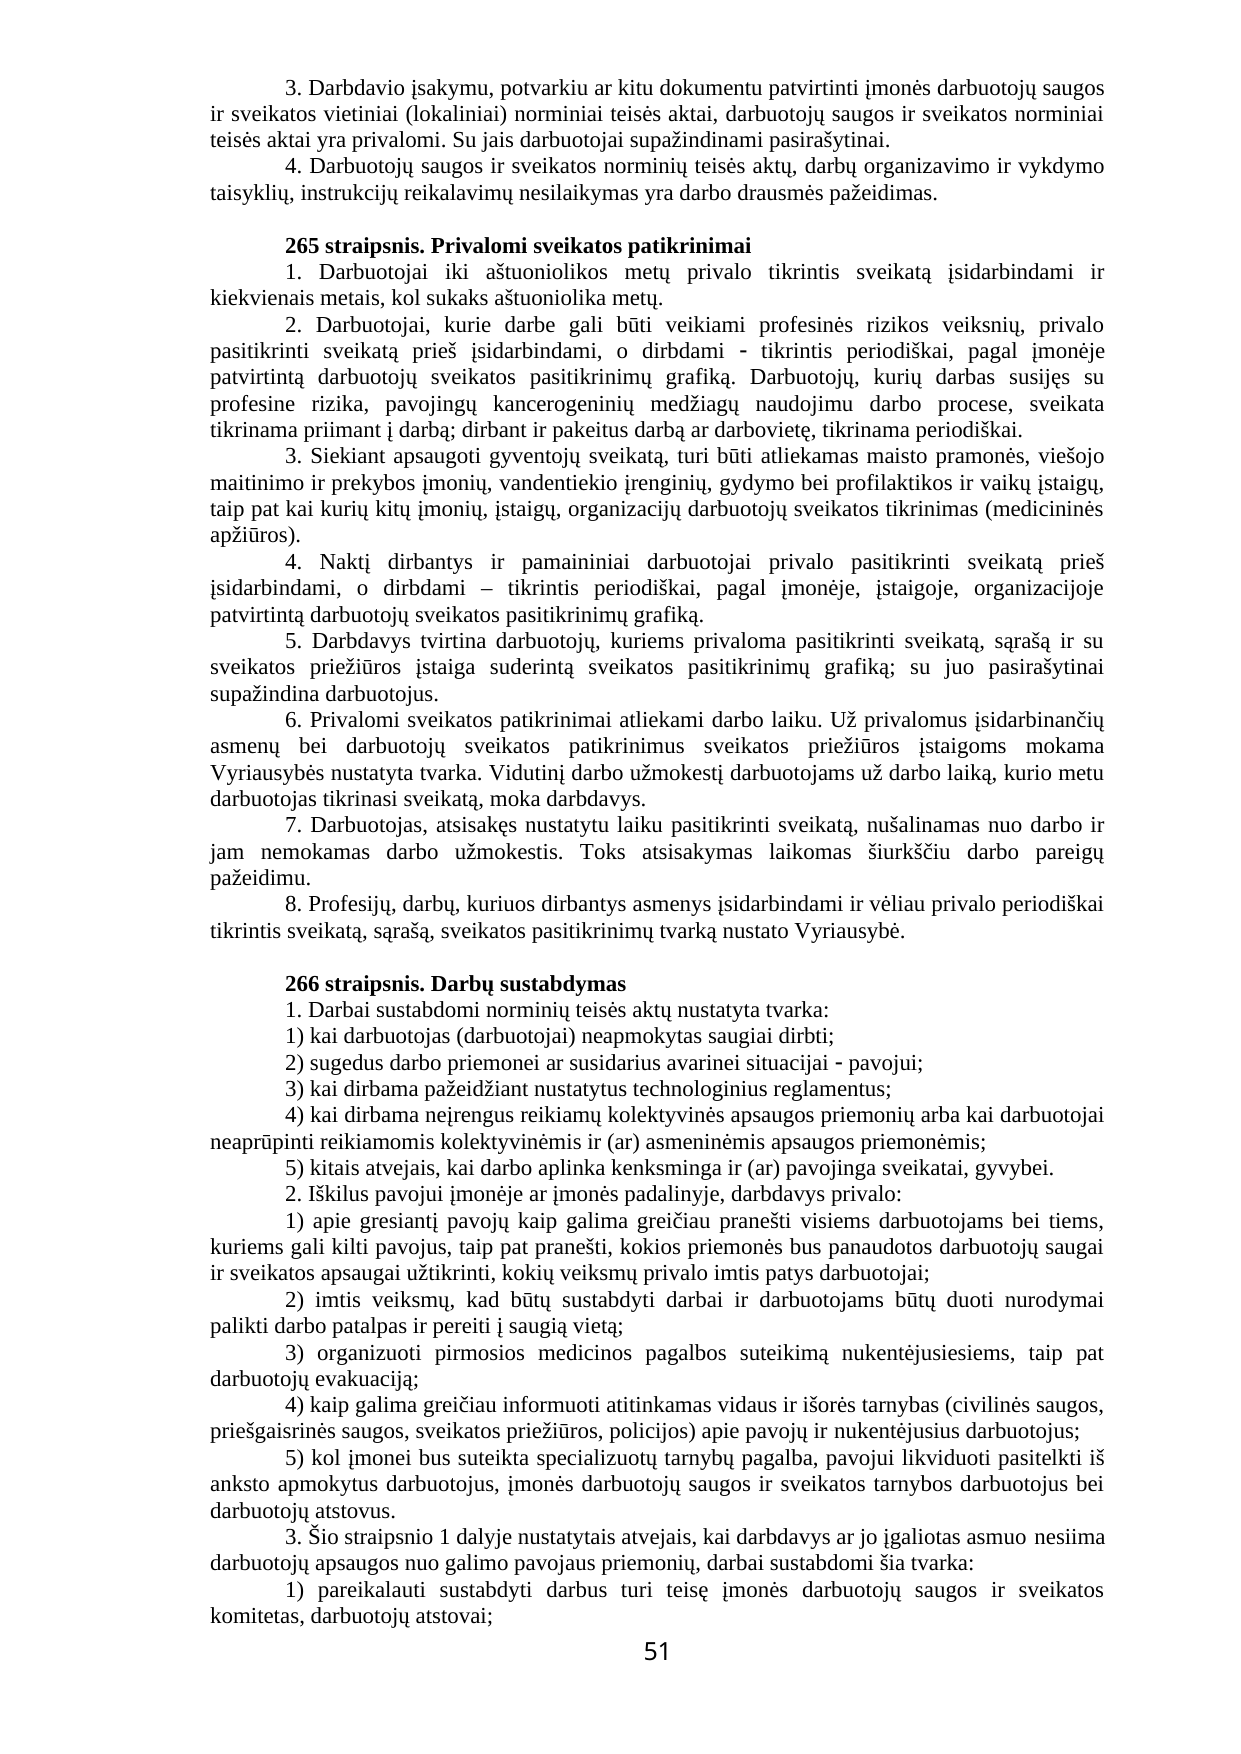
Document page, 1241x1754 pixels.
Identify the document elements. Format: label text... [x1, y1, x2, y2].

text 4. Naktį dirbantys ir pamaininiai darbuotojai privalo pasitikrinti sveikatą prieš įsidarbindami, o dirbdami – tikrintis periodiškai, pagal įmonėje, įstaigoje, organizacijoje patvirtintą darbuotojų sveikatos pasitikrinimų grafiką. [210, 548, 1106, 627]
text 2. Darbuotojai, kurie darbe gali būti veikiami profesinės rizikos veiksnių, privalo pasitikrinti sveikatą prieš įsidarbindami, o dirbdami  tikrintis periodiškai, pagal įmonėje patvirtintą darbuotojų sveikatos pasitikrinimų grafiką. Darbuotojų, kurių darbas susijęs su profesine rizika, pavojingų kancerogeninių medžiagų naudojimu darbo procese, sveikata tikrinama priimant į darbą; dirbant ir pakeitus darbą ar darbovietę, tikrinama periodiškai. [210, 311, 1106, 442]
text 266 straipsnis. Darbų sustabdymas [210, 969, 1106, 996]
text 2) sugedus darbo priemonei ar susidarius avarinei situacijai  pavojui; [210, 1049, 1106, 1075]
text 3. Šio straipsnio 1 dalyje nustatytais atvejais, kai darbdavys ar jo įgaliotas asmuo nesiima darbuotojų apsaugos nuo galimo pavojaus priemonių, darbai sustabdomi šia tvarka: [210, 1523, 1106, 1576]
text 2) imtis veiksmų, kad būtų sustabdyti darbai ir darbuotojams būtų duoti nurodymai palikti darbo patalpas ir pereiti į saugią vietą; [210, 1286, 1106, 1338]
text 4) kaip galima greičiau informuoti atitinkamas vidaus ir išorės tarnybas (civilinės saugos, priešgaisrinės saugos, sveikatos priežiūros, policijos) apie pavojų ir nukentėjusius darbuotojus; [210, 1391, 1106, 1444]
text 1) pareikalauti sustabdyti darbus turi teisę įmonės darbuotojų saugos ir sveikatos komitetas, darbuotojų atstovai; [210, 1576, 1106, 1628]
text 5) kitais atvejais, kai darbo aplinka kenksminga ir (ar) pavojinga sveikatai, gyvybei. [210, 1154, 1106, 1180]
text 1) kai darbuotojas (darbuotojai) neapmokytas saugiai dirbti; [210, 1022, 1106, 1049]
text 6. Privalomi sveikatos patikrinimai atliekami darbo laiku. Už privalomus įsidarbinančių asmenų bei darbuotojų sveikatos patikrinimus sveikatos priežiūros įstaigoms mokama Vyriausybės nustatyta tvarka. Vidutinį darbo užmokestį darbuotojams už darbo laiką, kurio metu darbuotojas tikrinasi sveikatą, moka darbdavys. [210, 706, 1106, 811]
text 1. Darbuotojai iki aštuoniolikos metų privalo tikrintis sveikatą įsidarbindami ir kiekvienais metais, kol sukaks aštuoniolika metų. [210, 258, 1106, 311]
text 8. Profesijų, darbų, kuriuos dirbantys asmenys įsidarbindami ir vėliau privalo periodiškai tikrintis sveikatą, sąrašą, sveikatos pasitikrinimų tvarką nustato Vyriausybė. [210, 891, 1106, 943]
text 4) kai dirbama neįrengus reikiamų kolektyvinės apsaugos priemonių arba kai darbuotojai neaprūpinti reikiamomis kolektyvinėmis ir (ar) asmeninėmis apsaugos priemonėmis; [210, 1101, 1106, 1154]
text 3. Siekiant apsaugoti gyventojų sveikatą, turi būti atliekamas maisto pramonės, viešojo maitinimo ir prekybos įmonių, vandentiekio įrenginių, gydymo bei profilaktikos ir vaikų įstaigų, taip pat kai kurių kitų įmonių, įstaigų, organizacijų darbuotojų sveikatos tikrinimas (medicininės apžiūros). [210, 442, 1106, 548]
text 2. Iškilus pavojui įmonėje ar įmonės padalinyje, darbdavys privalo: [210, 1180, 1106, 1207]
text 1. Darbai sustabdomi norminių teisės aktų nustatyta tvarka: [210, 996, 1106, 1022]
text 5. Darbdavys tvirtina darbuotojų, kuriems privaloma pasitikrinti sveikatą, sąrašą ir su sveikatos priežiūros įstaiga suderintą sveikatos pasitikrinimų grafiką; su juo pasirašytinai supažindina darbuotojus. [210, 627, 1106, 706]
text 3. Darbdavio įsakymu, potvarkiu ar kitu dokumentu patvirtinti įmonės darbuotojų saugos ir sveikatos vietiniai (lokaliniai) norminiai teisės aktai, darbuotojų saugos ir sveikatos norminiai teisės aktai yra privalomi. Su jais darbuotojai supažindinami pasirašytinai. [210, 73, 1106, 153]
text 4. Darbuotojų saugos ir sveikatos norminių teisės aktų, darbų organizavimo ir vykdymo taisyklių, instrukcijų reikalavimų nesilaikymas yra darbo drausmės pažeidimas. [210, 153, 1106, 205]
text 265 straipsnis. Privalomi sveikatos patikrinimai [210, 232, 1106, 258]
text 3) kai dirbama pažeidžiant nustatytus technologinius reglamentus; [210, 1075, 1106, 1101]
text 1) apie gresiantį pavojų kaip galima greičiau pranešti visiems darbuotojams bei tiems, kuriems gali kilti pavojus, taip pat pranešti, kokios priemonės bus panaudotos darbuotojų saugai ir sveikatos apsaugai užtikrinti, kokių veiksmų privalo imtis patys darbuotojai; [210, 1207, 1106, 1286]
text 3) organizuoti pirmosios medicinos pagalbos suteikimą nukentėjusiesiems, taip pat darbuotojų evakuaciją; [210, 1338, 1106, 1391]
text 5) kol įmonei bus suteikta specializuotų tarnybų pagalba, pavojui likviduoti pasitelkti iš anksto apmokytus darbuotojus, įmonės darbuotojų saugos ir sveikatos tarnybos darbuotojus bei darbuotojų atstovus. [210, 1444, 1106, 1523]
text 7. Darbuotojas, atsisakęs nustatytu laiku pasitikrinti sveikatą, nušalinamas nuo darbo ir jam nemokamas darbo užmokestis. Toks atsisakymas laikomas šiurkščiu darbo pareigų pažeidimu. [210, 811, 1106, 891]
